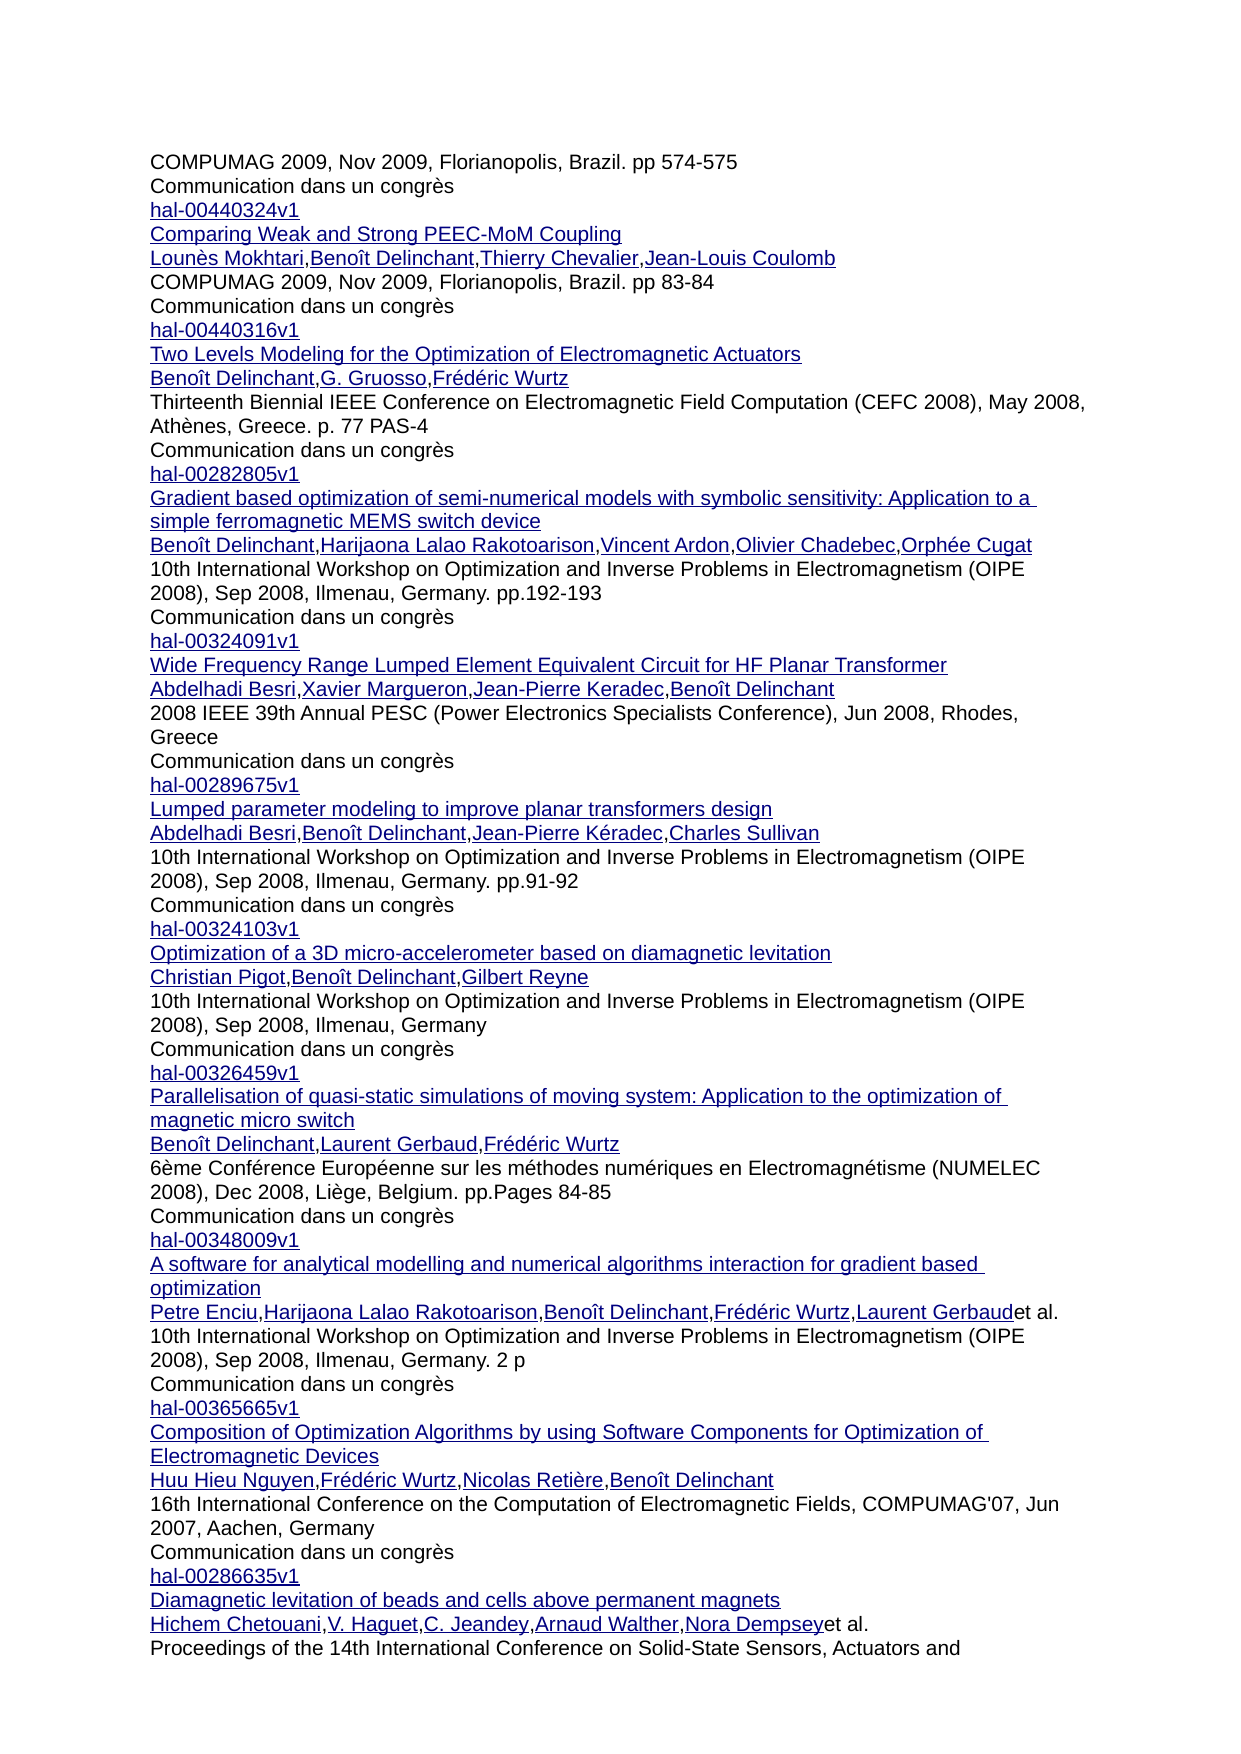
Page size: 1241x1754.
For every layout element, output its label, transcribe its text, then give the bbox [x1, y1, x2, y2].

table_cell Comparing Weak and Strong PEEC-MoM Coupling Lounès Mokhtari,Benoît Delinchant,Thierry Chevalier,Jean-Louis Coulomb COMPUMAG 2009, Nov 2009, Florianopolis, Brazil. pp 83-84 Communication dans un congrès hal-00440316v1 [150, 222, 1090, 342]
table_cell COMPUMAG 2009, Nov 2009, Florianopolis, Brazil. pp 574-575 Communication dans un congrès hal-00440324v1 [150, 150, 1090, 222]
table_cell Wide Frequency Range Lumped Element Equivalent Circuit for HF Planar Transformer Abdelhadi Besri,Xavier Margueron,Jean-Pierre Keradec,Benoît Delinchant 2008 IEEE 39th Annual PESC (Power Electronics Specialists Conference), Jun 2008, Rhodes, Greece Communication dans un congrès hal-00289675v1 [150, 653, 1090, 797]
table_cell Diamagnetic levitation of beads and cells above permanent magnets Hichem Chetouani,V. Haguet,C. Jeandey,Arnaud Walther,Nora Dempseyet al. Proceedings of the 14th International Conference on Solid-State Sensors, Actuators and [150, 1588, 1090, 1659]
table_cell Parallelisation of quasi-static simulations of moving system: Application to the optimization of magnetic micro switch Benoît Delinchant,Laurent Gerbaud,Frédéric Wurtz 6ème Conférence Européenne sur les méthodes numériques en Electromagnétisme (NUMELEC 2008), Dec 2008, Liège, Belgium. pp.Pages 84-85 Communication dans un congrès hal-00348009v1 [150, 1084, 1090, 1252]
table_cell A software for analytical modelling and numerical algorithms interaction for gradient based optimization Petre Enciu,Harijaona Lalao Rakotoarison,Benoît Delinchant,Frédéric Wurtz,Laurent Gerbaudet al. 10th International Workshop on Optimization and Inverse Problems in Electromagnetism (OIPE 2008), Sep 2008, Ilmenau, Germany. 2 p Communication dans un congrès hal-00365665v1 [150, 1252, 1090, 1420]
table_cell Two Levels Modeling for the Optimization of Electromagnetic Actuators Benoît Delinchant,G. Gruosso,Frédéric Wurtz Thirteenth Biennial IEEE Conference on Electromagnetic Field Computation (CEFC 2008), May 2008, Athènes, Greece. p. 77 PAS-4 Communication dans un congrès hal-00282805v1 [150, 342, 1090, 485]
table_cell Lumped parameter modeling to improve planar transformers design Abdelhadi Besri,Benoît Delinchant,Jean-Pierre Kéradec,Charles Sullivan 10th International Workshop on Optimization and Inverse Problems in Electromagnetism (OIPE 2008), Sep 2008, Ilmenau, Germany. pp.91-92 Communication dans un congrès hal-00324103v1 [150, 797, 1090, 941]
table_cell Composition of Optimization Algorithms by using Software Components for Optimization of Electromagnetic Devices Huu Hieu Nguyen,Frédéric Wurtz,Nicolas Retière,Benoît Delinchant 16th International Conference on the Computation of Electromagnetic Fields, COMPUMAG'07, Jun 2007, Aachen, Germany Communication dans un congrès hal-00286635v1 [150, 1420, 1090, 1587]
table_cell Optimization of a 3D micro-accelerometer based on diamagnetic levitation Christian Pigot,Benoît Delinchant,Gilbert Reyne 10th International Workshop on Optimization and Inverse Problems in Electromagnetism (OIPE 2008), Sep 2008, Ilmenau, Germany Communication dans un congrès hal-00326459v1 [150, 941, 1090, 1084]
table_cell Gradient based optimization of semi-numerical models with symbolic sensitivity: Application to a simple ferromagnetic MEMS switch device Benoît Delinchant,Harijaona Lalao Rakotoarison,Vincent Ardon,Olivier Chadebec,Orphée Cugat 10th International Workshop on Optimization and Inverse Problems in Electromagnetism (OIPE 2008), Sep 2008, Ilmenau, Germany. pp.192-193 Communication dans un congrès hal-00324091v1 [150, 485, 1090, 653]
